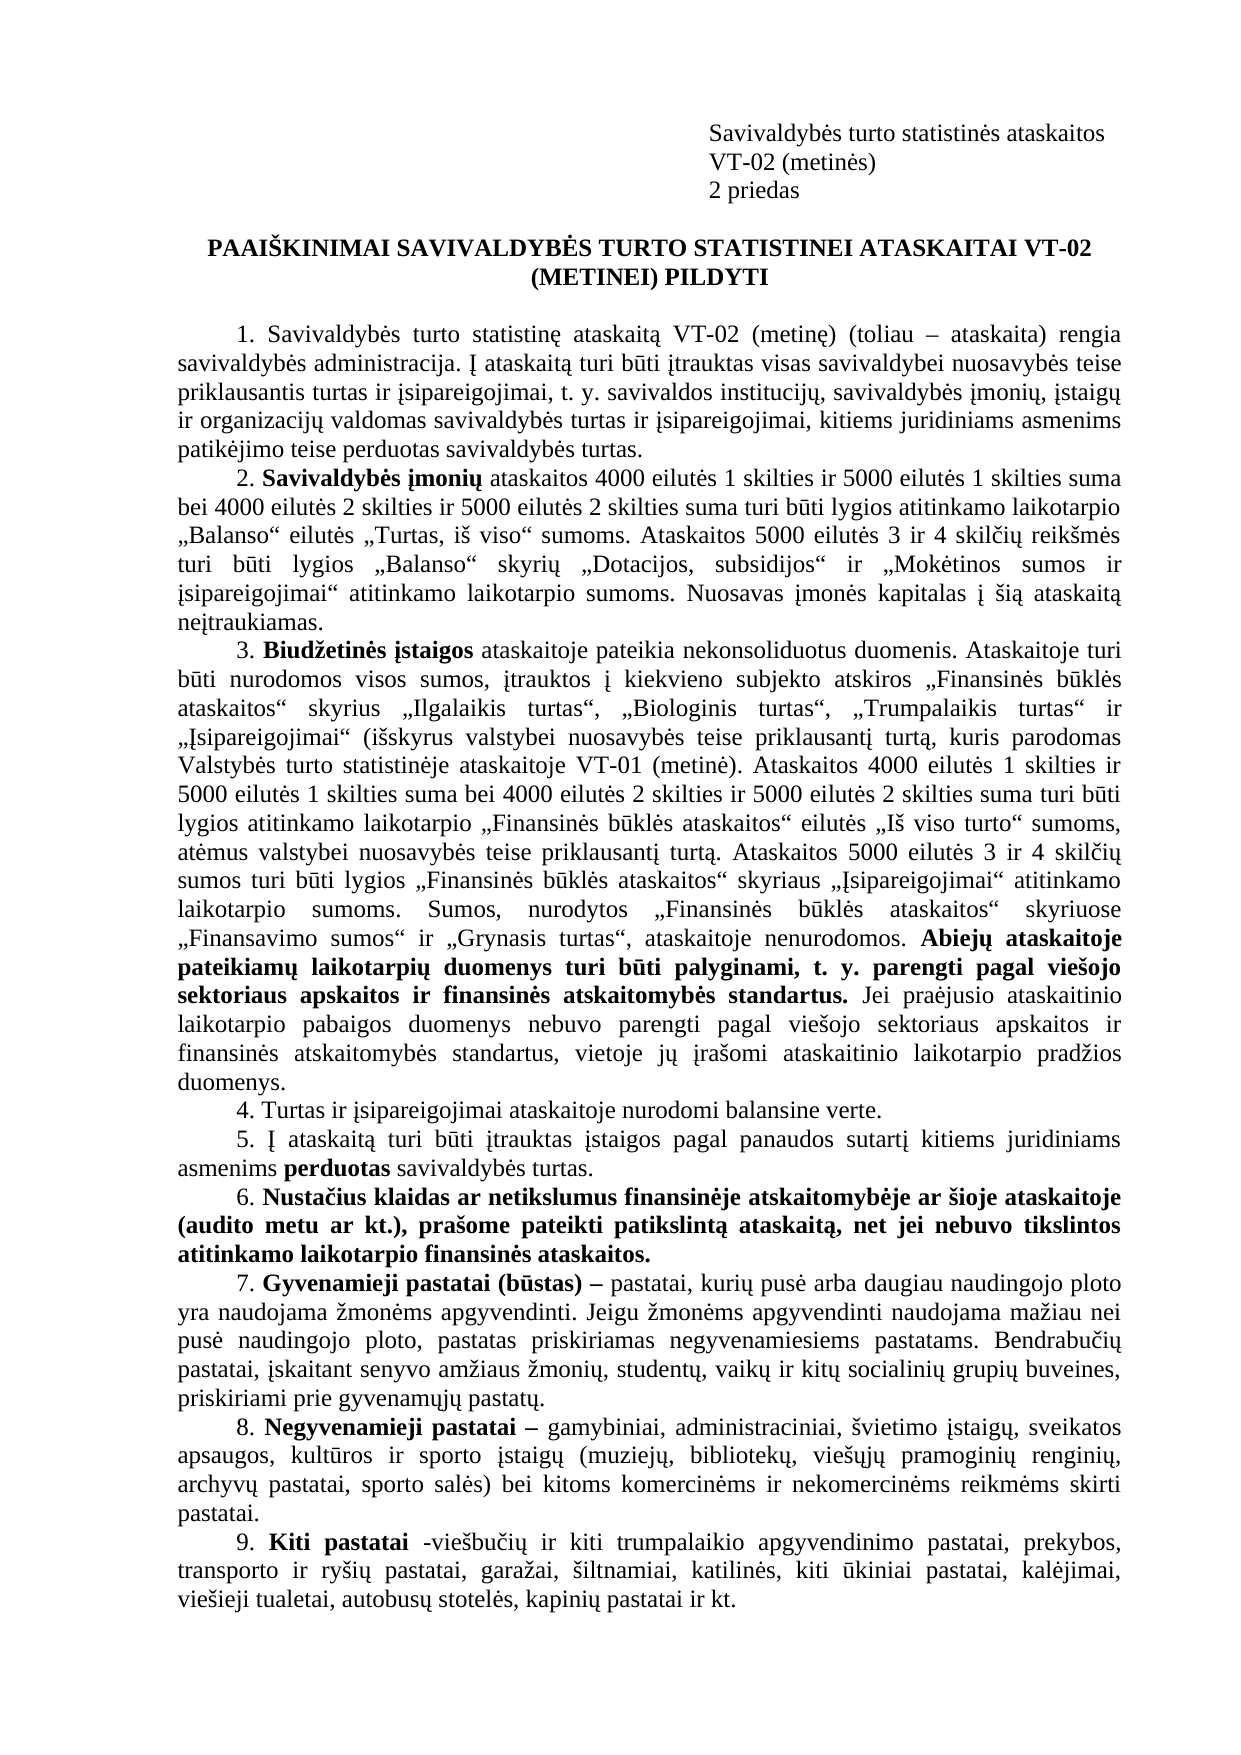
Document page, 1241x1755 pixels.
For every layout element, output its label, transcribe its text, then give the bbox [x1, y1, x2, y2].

text 7. Gyvenamieji pastatai (būstas) – pastatai, kurių pusė arba daugiau naudingojo ploto yra naudojama žmonėms apgyvendinti. Jeigu žmonėms apgyvendinti naudojama mažiau nei pusė naudingojo ploto, pastatas priskiriamas negyvenamiesiems pastatams. Bendrabučių pastatai, įskaitant senyvo amžiaus žmonių, studentų, vaikų ir kitų socialinių grupių buveines, priskiriami prie gyvenamųjų pastatų. [177, 1268, 1122, 1412]
text PAAIŠKINIMAI SAVIVALDYBĖS TURTO STATISTINEI ATASKAITAI VT-02 (METINEI) PILDYTI [177, 233, 1122, 291]
text 1. Savivaldybės turto statistinę ataskaitą VT-02 (metinę) (toliau – ataskaita) rengia savivaldybės administracija. Į ataskaitą turi būti įtrauktas visas savivaldybei nuosavybės teise priklausantis turtas ir įsipareigojimai, t. y. savivaldos institucijų, savivaldybės įmonių, įstaigų ir organizacijų valdomas savivaldybės turtas ir įsipareigojimai, kitiems juridiniams asmenims patikėjimo teise perduotas savivaldybės turtas. [177, 319, 1122, 463]
text 2. Savivaldybės įmonių ataskaitos 4000 eilutės 1 skilties ir 5000 eilutės 1 skilties suma bei 4000 eilutės 2 skilties ir 5000 eilutės 2 skilties suma turi būti lygios atitinkamo laikotarpio „Balanso“ eilutės „Turtas, iš viso“ sumoms. Ataskaitos 5000 eilutės 3 ir 4 skilčių reikšmės turi būti lygios „Balanso“ skyrių „Dotacijos, subsidijos“ ir „Mokėtinos sumos ir įsipareigojimai“ atitinkamo laikotarpio sumoms. Nuosavas įmonės kapitalas į šią ataskaitą neįtraukiamas. [177, 463, 1122, 636]
text 6. Nustačius klaidas ar netikslumus finansinėje atskaitomybėje ar šioje ataskaitoje (audito metu ar kt.), prašome pateikti patikslintą ataskaitą, net jei nebuvo tikslintos atitinkamo laikotarpio finansinės ataskaitos. [177, 1182, 1122, 1268]
text 5. Į ataskaitą turi būti įtrauktas įstaigos pagal panaudos sutartį kitiems juridiniams asmenims perduotas savivaldybės turtas. [177, 1124, 1122, 1182]
text Savivaldybės turto statistinės ataskaitos [177, 118, 1122, 147]
text 8. Negyvenamieji pastatai – gamybiniai, administraciniai, švietimo įstaigų, sveikatos apsaugos, kultūros ir sporto įstaigų (muziejų, bibliotekų, viešųjų pramoginių renginių, archyvų pastatai, sporto salės) bei kitoms komercinėms ir nekomercinėms reikmėms skirti pastatai. [177, 1412, 1122, 1527]
text 9. Kiti pastatai -viešbučių ir kiti trumpalaikio apgyvendinimo pastatai, prekybos, transporto ir ryšių pastatai, garažai, šiltnamiai, katilinės, kiti ūkiniai pastatai, kalėjimai, viešieji tualetai, autobusų stotelės, kapinių pastatai ir kt. [177, 1527, 1122, 1613]
text 3. Biudžetinės įstaigos ataskaitoje pateikia nekonsoliduotus duomenis. Ataskaitoje turi būti nurodomos visos sumos, įtrauktos į kiekvieno subjekto atskiros „Finansinės būklės ataskaitos“ skyrius „Ilgalaikis turtas“, „Biologinis turtas“, „Trumpalaikis turtas“ ir „Įsipareigojimai“ (išskyrus valstybei nuosavybės teise priklausantį turtą, kuris parodomas Valstybės turto statistinėje ataskaitoje VT-01 (metinė). Ataskaitos 4000 eilutės 1 skilties ir 5000 eilutės 1 skilties suma bei 4000 eilutės 2 skilties ir 5000 eilutės 2 skilties suma turi būti lygios atitinkamo laikotarpio „Finansinės būklės ataskaitos“ eilutės „Iš viso turto“ sumoms, atėmus valstybei nuosavybės teise priklausantį turtą. Ataskaitos 5000 eilutės 3 ir 4 skilčių sumos turi būti lygios „Finansinės būklės ataskaitos“ skyriaus „Įsipareigojimai“ atitinkamo laikotarpio sumoms. Sumos, nurodytos „Finansinės būklės ataskaitos“ skyriuose „Finansavimo sumos“ ir „Grynasis turtas“, ataskaitoje nenurodomos. Abiejų ataskaitoje pateikiamų laikotarpių duomenys turi būti palyginami, t. y. parengti pagal viešojo sektoriaus apskaitos ir finansinės atskaitomybės standartus. Jei praėjusio ataskaitinio laikotarpio pabaigos duomenys nebuvo parengti pagal viešojo sektoriaus apskaitos ir finansinės atskaitomybės standartus, vietoje jų įrašomi ataskaitinio laikotarpio pradžios duomenys. [177, 636, 1122, 1096]
text 2 priedas [177, 176, 1122, 204]
text VT-02 (metinės) [177, 147, 1122, 176]
text 4. Turtas ir įsipareigojimai ataskaitoje nurodomi balansine verte. [177, 1096, 1122, 1124]
